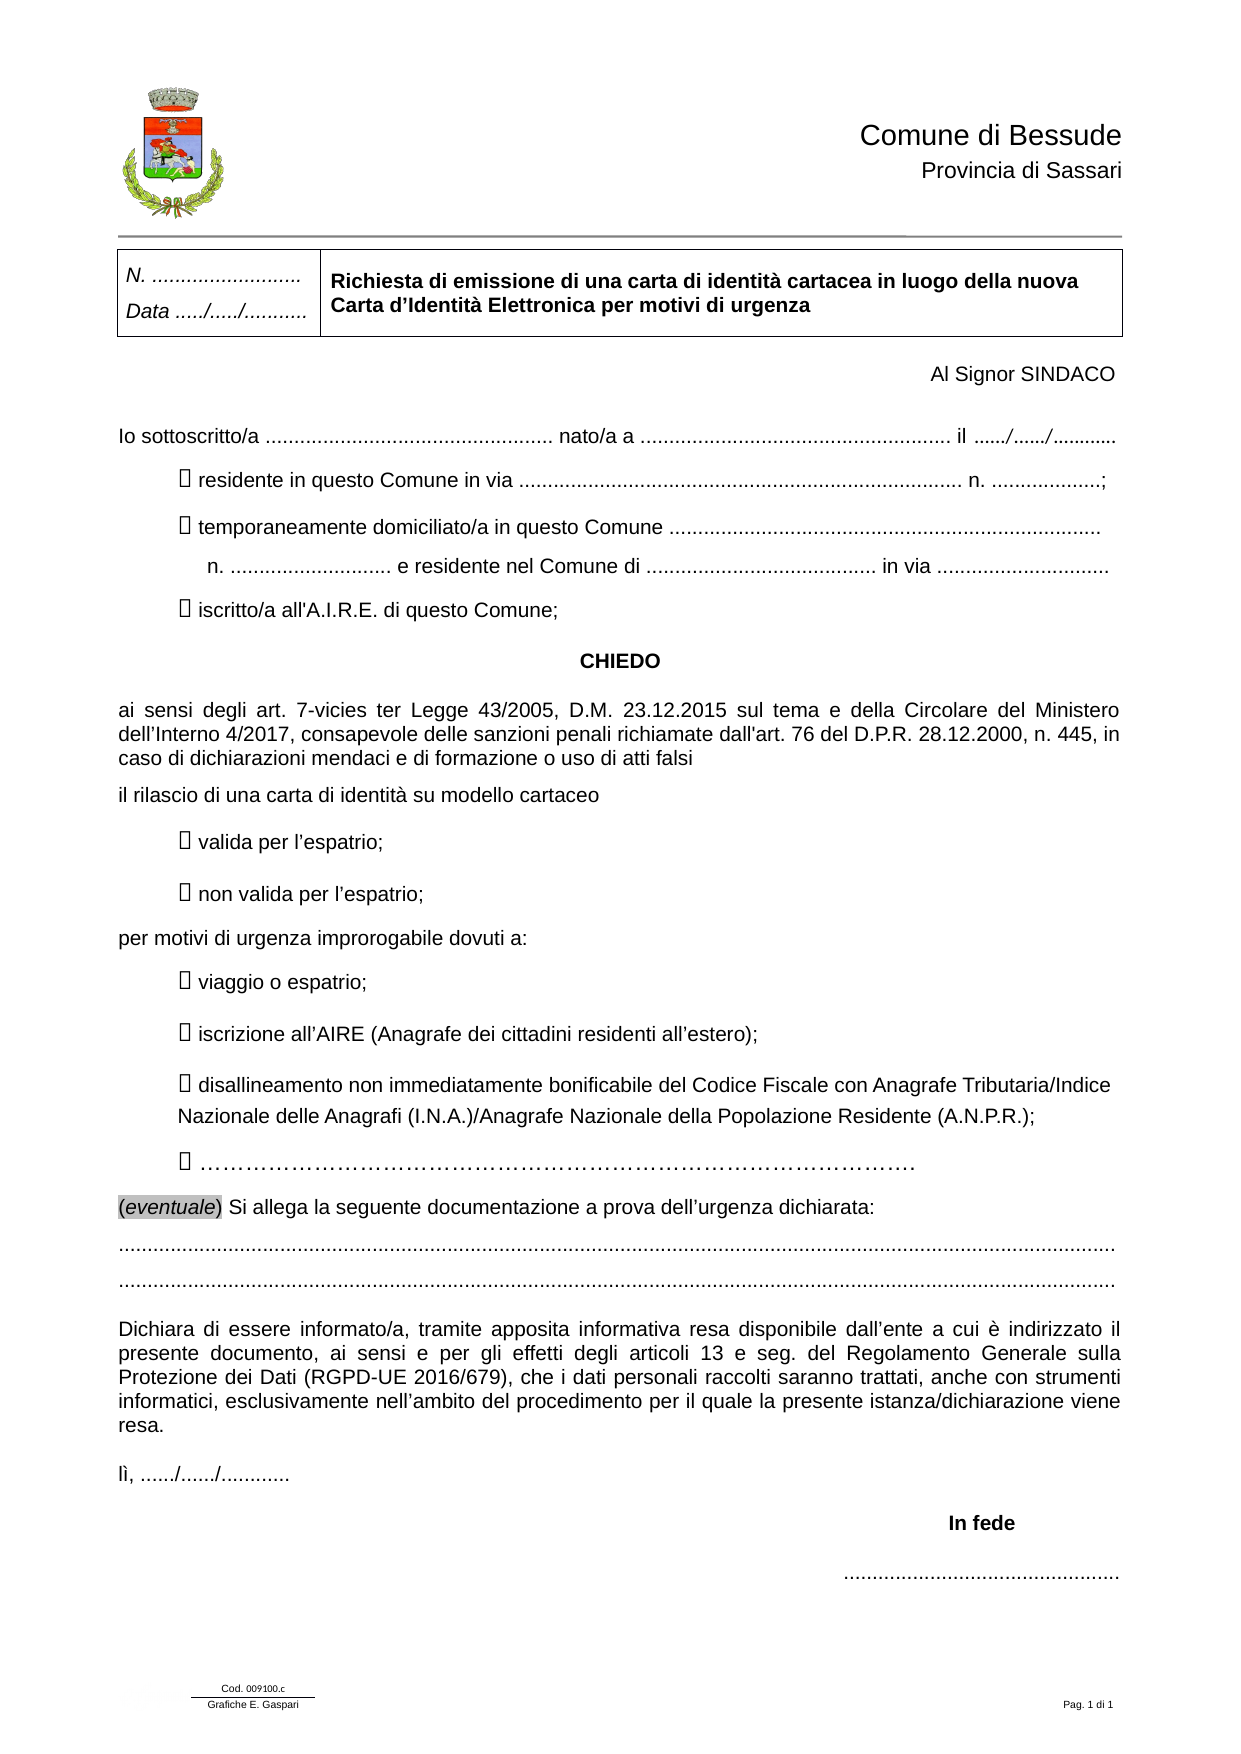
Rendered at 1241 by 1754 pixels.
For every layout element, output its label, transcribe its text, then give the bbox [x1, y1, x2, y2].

text  iscrizione all’AIRE (Anagrafe dei cittadini residenti all’estero); [177, 1014, 1122, 1048]
text per motivi di urgenza improrogabile dovuti a: [118, 926, 1122, 950]
text il rilascio di una carta di identità su modello cartaceo [118, 783, 1122, 807]
text Io sottoscritto/a .................................................. nato/a a ...................................................... il ....../....../............ [118, 423, 1122, 448]
text ............................................................................................................................................................................. [118, 1268, 1122, 1292]
text Dichiara di essere informato/a, tramite apposita informativa resa disponibile dall’ente a cui è indirizzato il presente documento, ai sensi e per gli effetti degli articoli 13 e seg. del Regolamento Generale sulla Protezione dei Dati (RGPD-UE 2016/679), che i dati personali raccolti saranno trattati, anche con strumenti informatici, esclusivamente nell’ambito del procedimento per il quale la presente istanza/dichiarazione viene resa. [118, 1317, 1122, 1437]
text  residente in questo Comune in via ............................................................................. n. ...................; [177, 461, 1122, 495]
text In fede [842, 1511, 1122, 1535]
text (eventuale) Si allega la seguente documentazione a prova dell’urgenza dichiarata: [118, 1195, 1122, 1219]
text  temporaneamente domiciliato/a in questo Comune ........................................................................... [177, 507, 1122, 541]
text Comune di Bessude [224, 118, 1122, 152]
text  valida per l’espatrio; [177, 823, 1122, 857]
text n. ............................ e residente nel Comune di ........................................ in via .............................. [118, 554, 1122, 578]
text CHIEDO [118, 649, 1122, 673]
text  viaggio o espatrio; [177, 962, 1122, 997]
text  disallineamento non immediatamente bonificabile del Codice Fiscale con Anagrafe Tributaria/Indice Nazionale delle Anagrafi (I.N.A.)/Anagrafe Nazionale della Popolazione Residente (A.N.P.R.); [177, 1066, 1122, 1127]
text lì, ....../....../............ [118, 1462, 1122, 1486]
text ai sensi degli art. 7-vicies ter Legge 43/2005, D.M. 23.12.2015 sul tema e della Circolare del Ministero dell’Interno 4/2017, consapevole delle sanzioni penali richiamate dall'art. 76 del D.P.R. 28.12.2000, n. 445, in caso di dichiarazioni mendaci e di formazione o uso di atti falsi [118, 698, 1122, 770]
text  …………………………………………………………………………………. [177, 1143, 1122, 1177]
text ............................................................................................................................................................................. [118, 1232, 1122, 1256]
table_header N. .......................... Data ...../...../........... [118, 250, 320, 336]
picture [122, 87, 224, 219]
text  iscritto/a all'A.I.R.E. di questo Comune; [118, 590, 1122, 624]
text ................................................ [842, 1560, 1122, 1584]
text Al Signor SINDACO [118, 362, 1122, 386]
text  non valida per l’espatrio; [177, 874, 1122, 908]
text Provincia di Sassari [224, 157, 1122, 183]
table_header Richiesta di emissione di una carta di identità cartacea in luogo della nuova Carta d’Identità Elettronica per motivi di urgenza [321, 250, 1122, 336]
